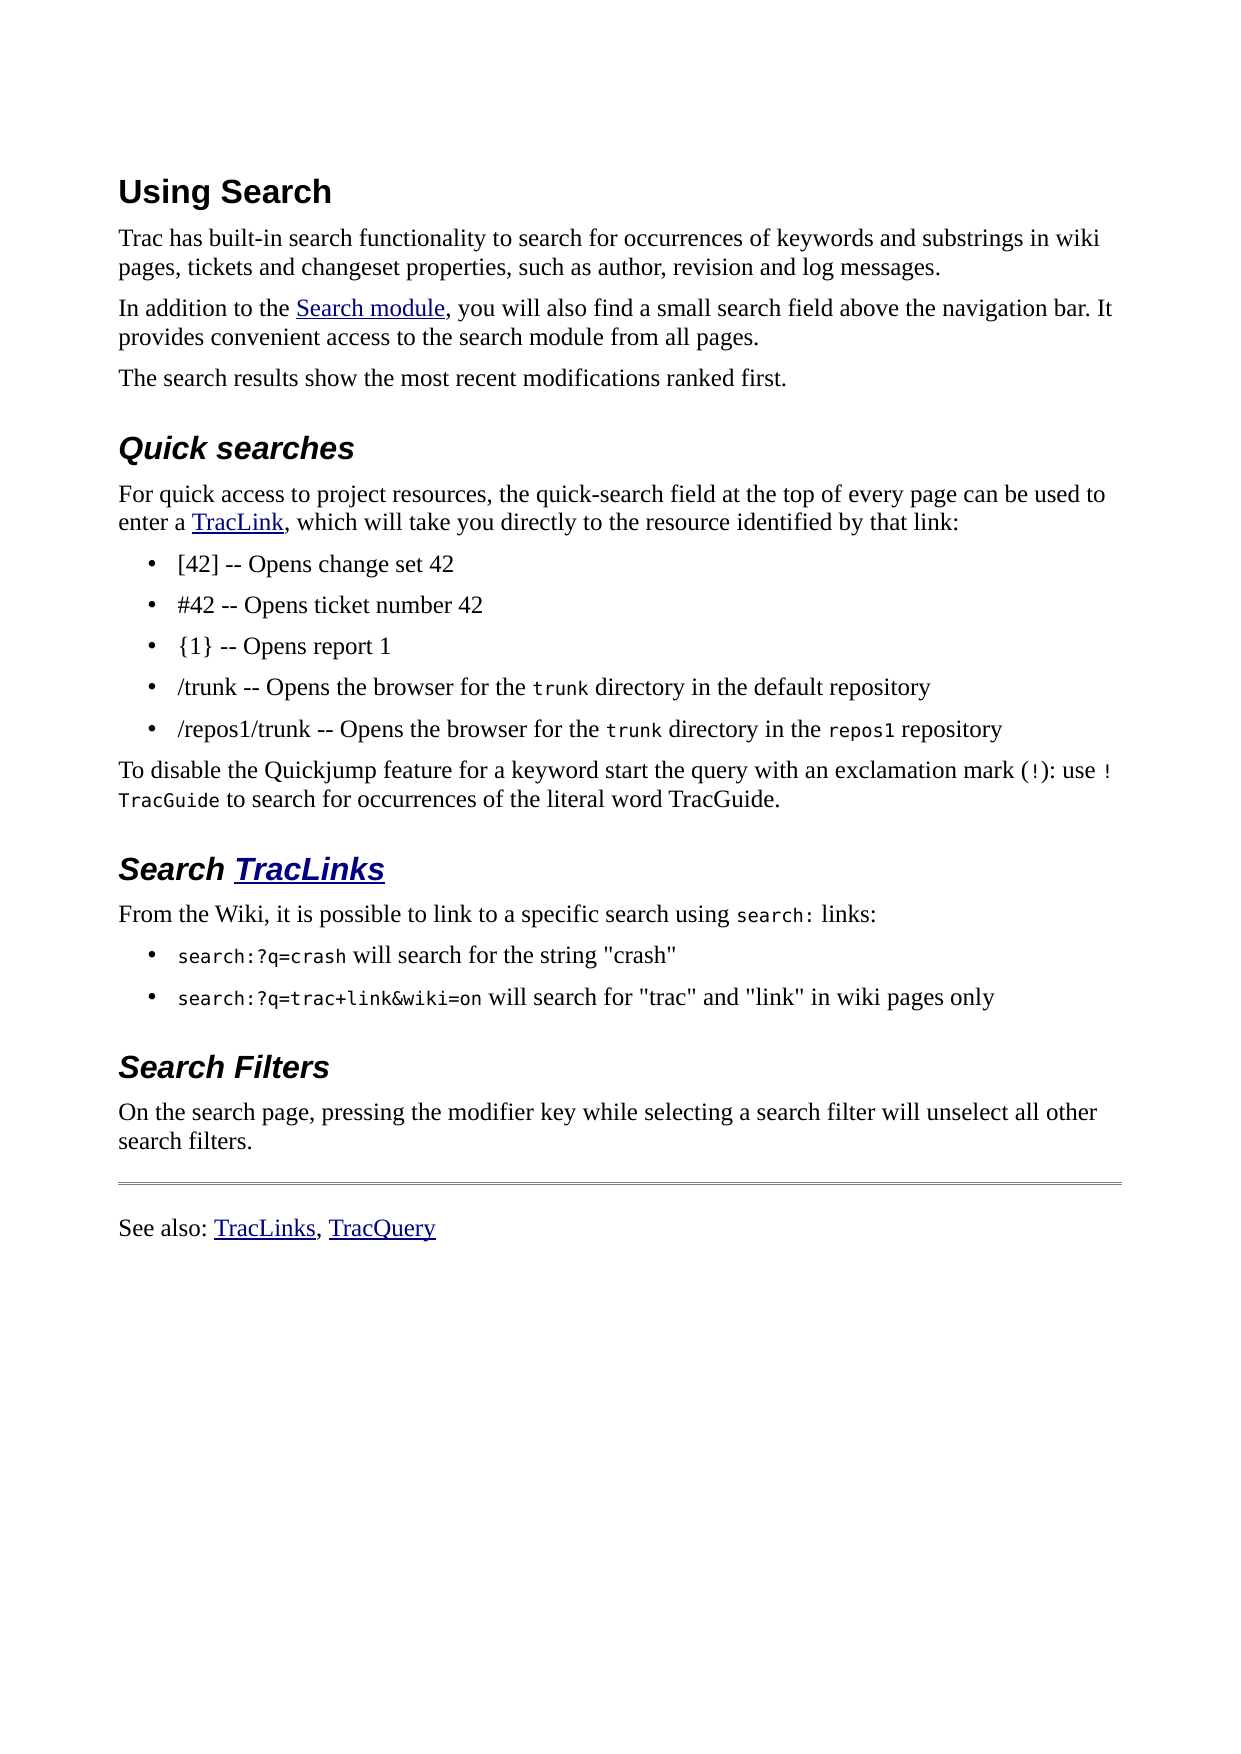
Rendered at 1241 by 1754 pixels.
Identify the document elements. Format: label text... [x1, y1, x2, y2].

text In addition to the Search module, you will also find a small search field above the navigation bar. It provides convenient access to the search module from all pages. [118, 293, 1122, 351]
text To disable the Quickjump feature for a keyword start the query with an exclamation mark (!): use !TracGuide to search for occurrences of the literal word TracGuide. [118, 755, 1122, 812]
text The search results show the most recent modifications ranked first. [118, 363, 1122, 392]
subtitle Quick searches [118, 429, 1122, 466]
text For quick access to project resources, the quick-search field at the top of every page can be used to enter a TracLink, which will take you directly to the resource identified by that link: [118, 479, 1122, 536]
list /trunk -- Opens the browser for the trunk directory in the default repository [148, 672, 1122, 701]
list search:?q=trac+link&wiki=on will search for "trac" and "link" in wiki pages only [148, 982, 1122, 1011]
text See also: TracLinks, TracQuery [118, 1213, 1122, 1242]
subtitle Search Filters [118, 1048, 1122, 1085]
text On the search page, pressing the modifier key while selecting a search filter will unselect all other search filters. [118, 1097, 1122, 1155]
list /repos1/trunk -- Opens the browser for the trunk directory in the repos1 repository [148, 714, 1122, 742]
subtitle Using Search [118, 172, 1122, 211]
list {1} -- Opens report 1 [148, 631, 1122, 660]
text Trac has built-in search functionality to search for occurrences of keywords and substrings in wiki pages, tickets and changeset properties, such as author, revision and log messages. [118, 223, 1122, 281]
list search:?q=crash will search for the string "crash" [148, 941, 1122, 969]
subtitle Search TracLinks [118, 850, 1122, 887]
text From the Wiki, it is possible to link to a specific search using search: links: [118, 899, 1122, 928]
list #42 -- Opens ticket number 42 [148, 590, 1122, 619]
list [42] -- Opens change set 42 [148, 549, 1122, 577]
